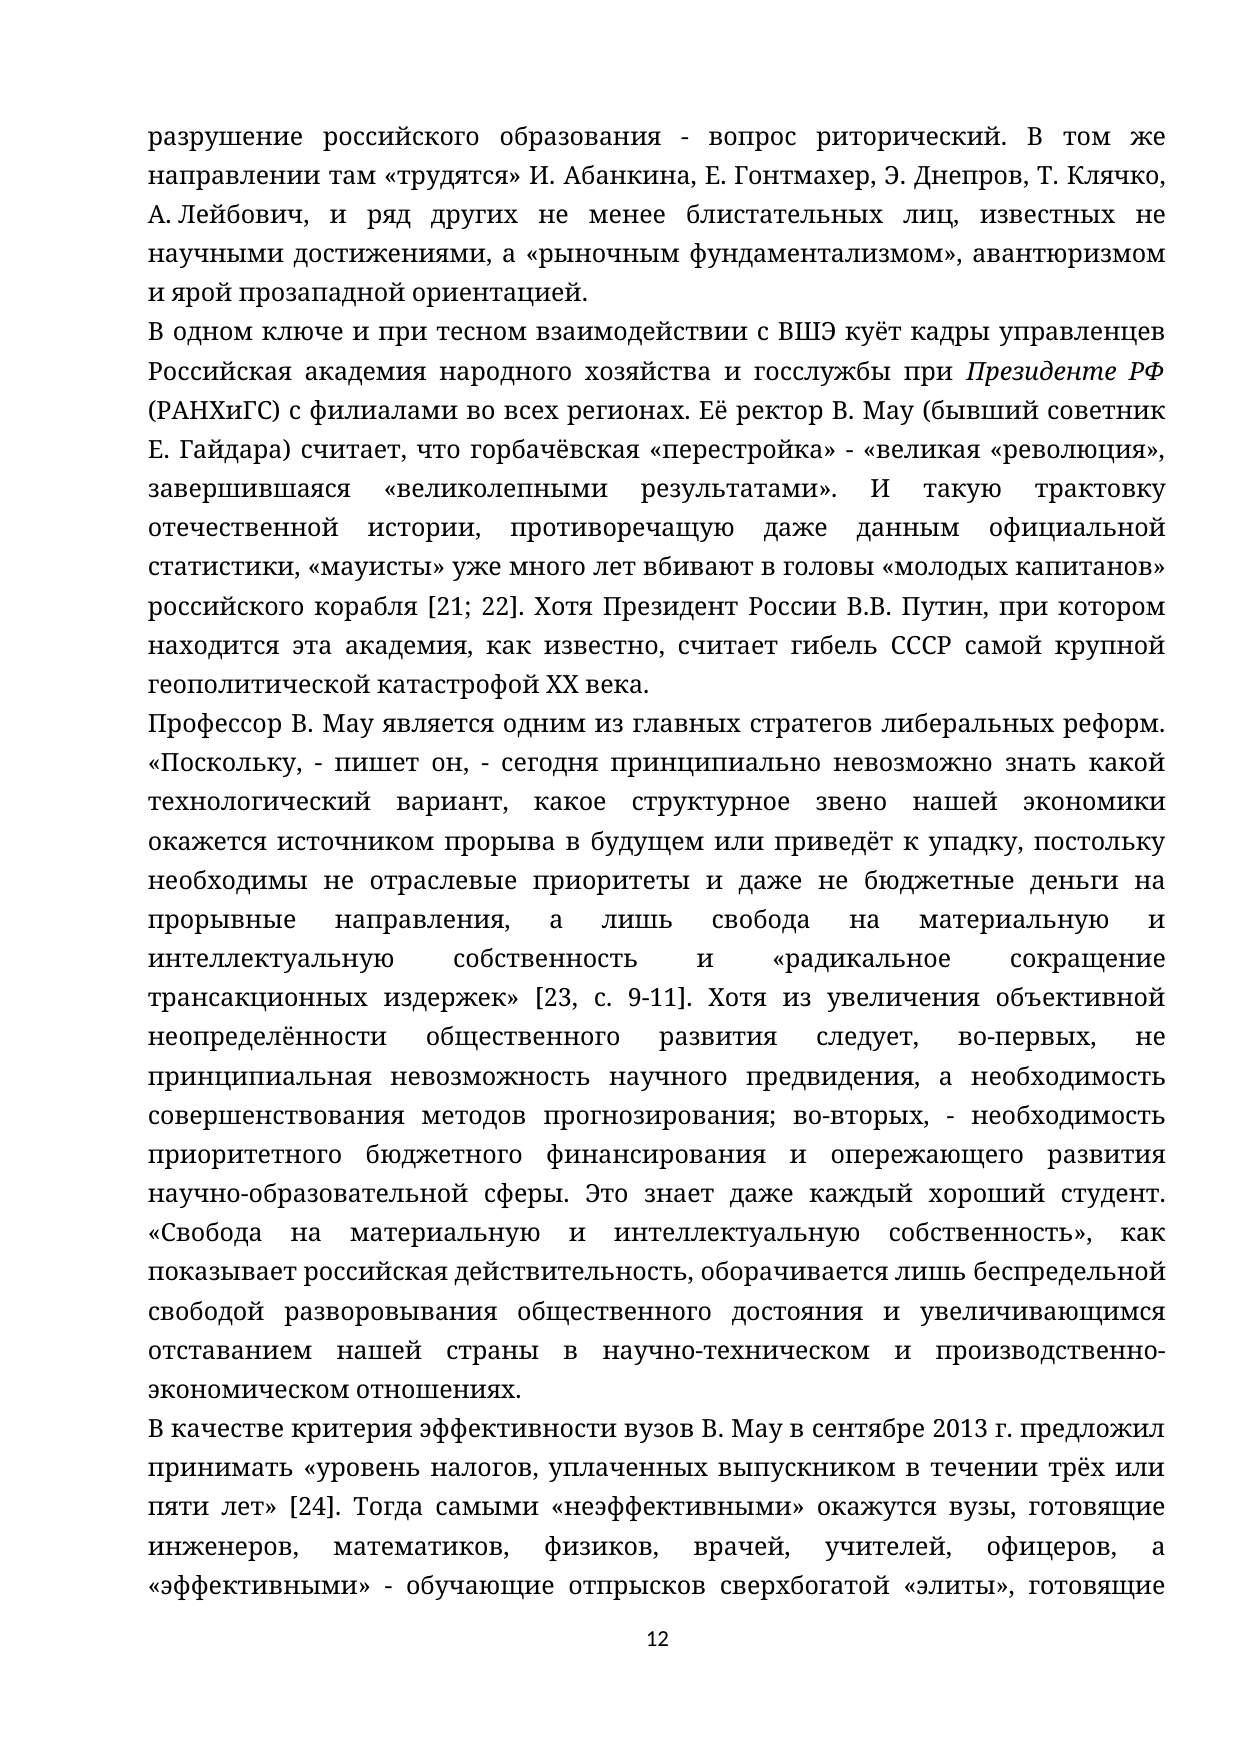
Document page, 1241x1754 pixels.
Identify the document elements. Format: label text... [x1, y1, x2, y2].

list Профессор В. Мау является одним из главных стратегов либеральных реформ. «Поскольку, - пишет он, - сегодня принципиально невозможно знать какой технологический вариант, какое структурное звено нашей экономики окажется источником прорыва в будущем или приведёт к упадку, постольку необходимы не отраслевые приоритеты и даже не бюджетные деньги на прорывные направления, а лишь свобода на материальную и интеллектуальную собственность и «радикальное сокращение трансакционных издержек» [23, с. 9-11]. Хотя из увеличения объективной неопределённости общественного развития следует, во-первых, не принципиальная невозможность научного предвидения, а необходимость совершенствования методов прогнозирования; во-вторых, - необходимость приоритетного бюджетного финансирования и опережающего развития научно-образовательной сферы. Это знает даже каждый хороший студент. «Свобода на материальную и интеллектуальную собственность», как показывает российская действительность, оборачивается лишь беспредельной свободой разворовывания общественного достояния и увеличивающимся отставанием нашей страны в научно-техническом и производственно-экономическом отношениях. [148, 706, 1167, 1406]
list В одном ключе и при тесном взаимодействии с ВШЭ куёт кадры управленцев Российская академия народного хозяйства и госслужбы при Президенте РФ (РАНХиГС) с филиалами во всех регионах. Её ректор В. Мау (бывший советник Е. Гайдара) считает, что горбачёвская «перестройка» - «великая «революция», завершившаяся «великолепными результатами». И такую трактовку отечественной истории, противоречащую даже данным официальной статистики, «мауисты» уже много лет вбивают в головы «молодых капитанов» российского корабля [21; 22]. Хотя Президент России В.В. Путин, при котором находится эта академия, как известно, считает гибель СССР самой крупной геополитической катастрофой ХХ века. [148, 314, 1167, 701]
text разрушение российского образования - вопрос риторический. В том же направлении там «трудятся» И. Абанкина, Е. Гонтмахер, Э. Днепров, Т. Клячко, А. Лейбович, и ряд других не менее блистательных лиц, известных не научными достижениями, а «рыночным фундаментализмом», авантюризмом и ярой прозападной ориентацией. [148, 118, 1167, 309]
list В качестве критерия эффективности вузов В. Мау в сентябре 2013 г. предложил принимать «уровень налогов, уплаченных выпускником в течении трёх или пяти лет» [24]. Тогда самыми «неэффективными» окажутся вузы, готовящие инженеров, математиков, физиков, врачей, учителей, офицеров, а «эффективными» - обучающие отпрысков сверхбогатой «элиты», готовящие [148, 1411, 1167, 1601]
